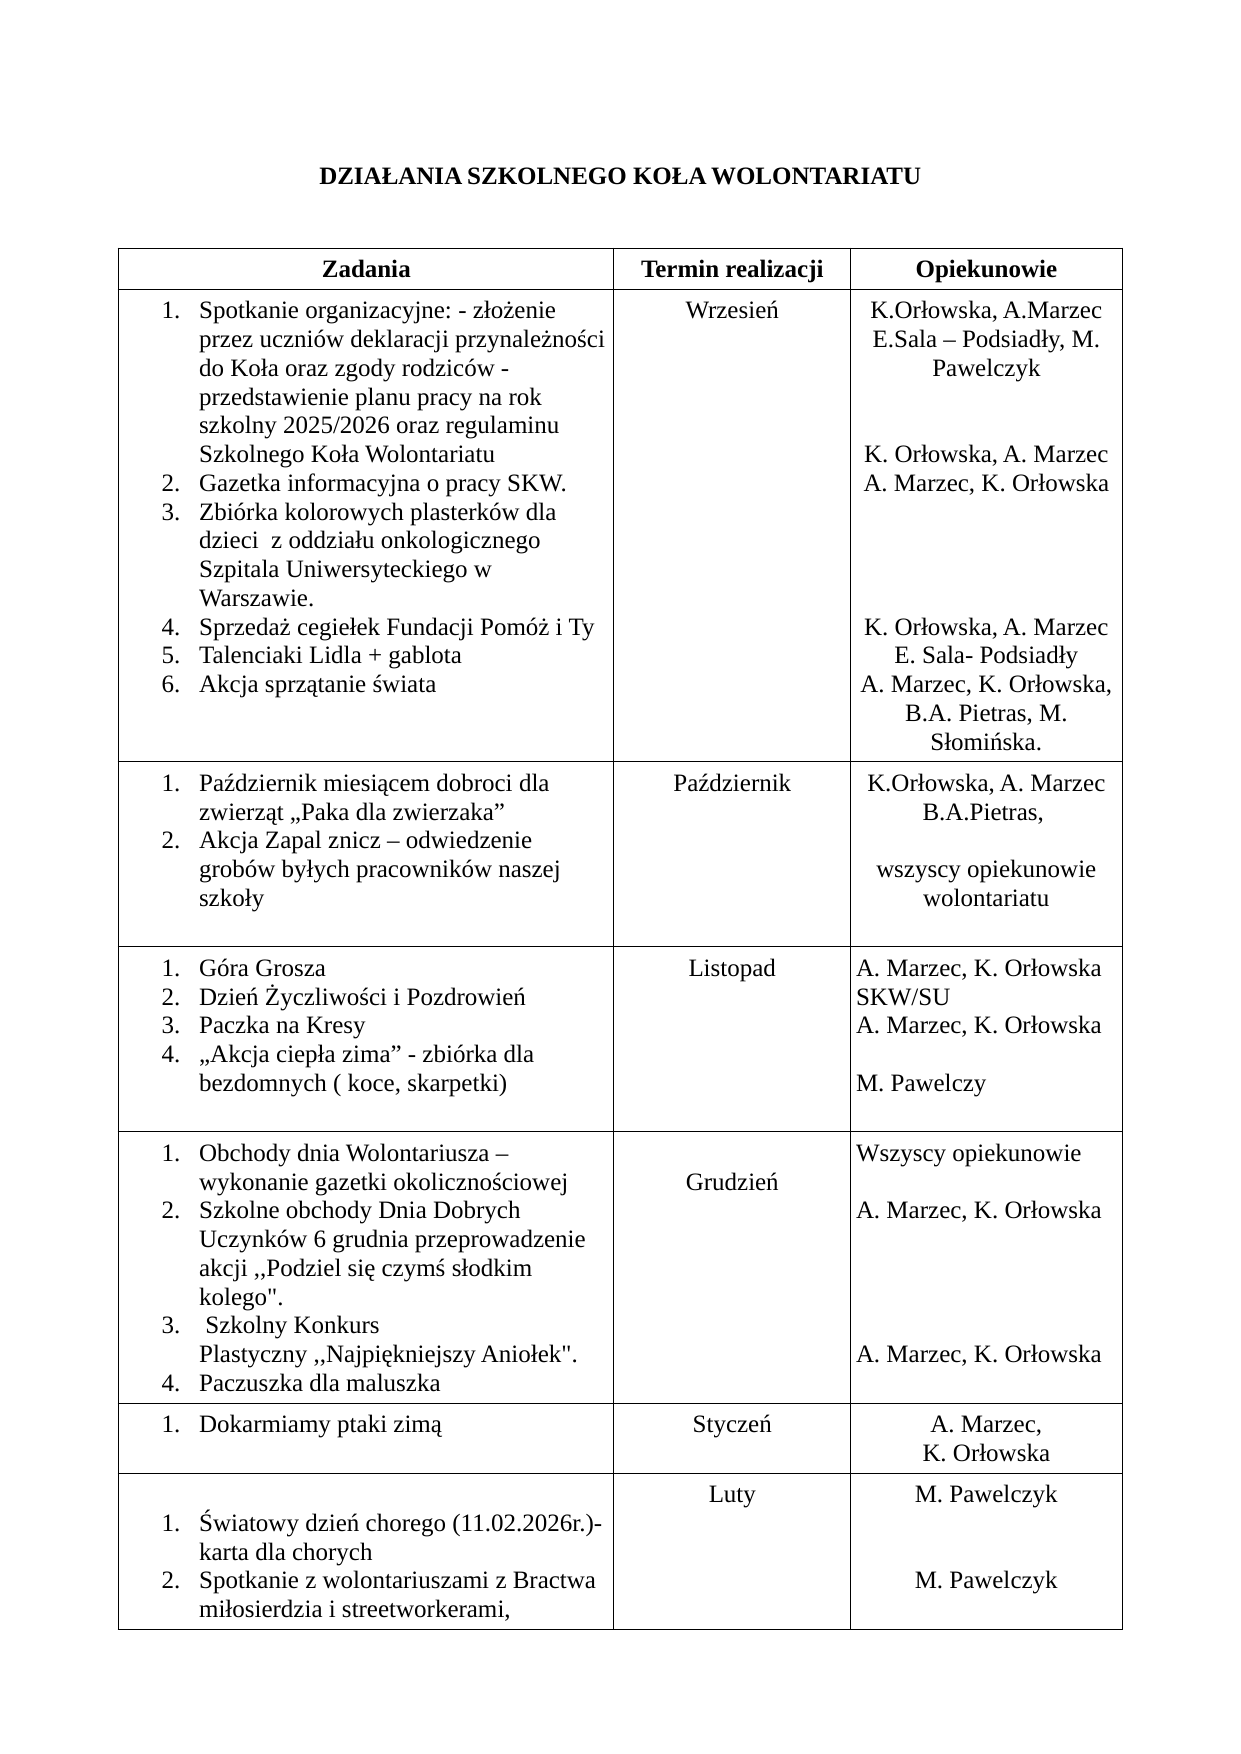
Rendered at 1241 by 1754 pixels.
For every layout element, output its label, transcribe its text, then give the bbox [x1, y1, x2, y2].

table_header Zadania [119, 249, 613, 289]
table_cell M. Pawelczyk M. Pawelczyk [851, 1474, 1122, 1629]
table_cell Góra Grosza Dzień Życzliwości i Pozdrowień Paczka na Kresy „Akcja ciepła zima” - zbiórka dla bezdomnych ( koce, skarpetki) [119, 947, 613, 1131]
table_header Opiekunowie [851, 249, 1122, 289]
text DZIAŁANIA SZKOLNEGO KOŁA WOLONTARIATU [118, 161, 1122, 190]
table_cell Luty [614, 1474, 850, 1629]
table_cell Spotkanie organizacyjne: - złożenie przez uczniów deklaracji przynależności do Koła oraz zgody rodziców - przedstawienie planu pracy na rok szkolny 2025/2026 oraz regulaminu Szkolnego Koła Wolontariatu Gazetka informacyjna o pracy SKW. Zbiórka kolorowych plasterków dla dzieci z oddziału onkologicznego Szpitala Uniwersyteckiego w Warszawie. Sprzedaż cegiełek Fundacji Pomóż i Ty Talenciaki Lidla + gablota Akcja sprzątanie świata [119, 290, 613, 761]
table_cell Grudzień [614, 1132, 850, 1402]
table_cell A. Marzec, K. Orłowska [851, 1404, 1122, 1472]
table_cell Światowy dzień chorego (11.02.2026r.)- karta dla chorych Spotkanie z wolontariuszami z Bractwa miłosierdzia i streetworkerami, [119, 1474, 613, 1629]
table_cell Listopad [614, 947, 850, 1131]
table_cell Styczeń [614, 1404, 850, 1472]
table_cell Wrzesień [614, 290, 850, 761]
table_cell Wszyscy opiekunowie A. Marzec, K. Orłowska A. Marzec, K. Orłowska [851, 1132, 1122, 1402]
table_cell A. Marzec, K. Orłowska SKW/SU A. Marzec, K. Orłowska M. Pawelczy [851, 947, 1122, 1131]
table_cell Dokarmiamy ptaki zimą [119, 1404, 613, 1472]
table_header Termin realizacji [614, 249, 850, 289]
table_cell K.Orłowska, A.Marzec E.Sala – Podsiadły, M. Pawelczyk K. Orłowska, A. Marzec A. Marzec, K. Orłowska K. Orłowska, A. Marzec E. Sala- Podsiadły A. Marzec, K. Orłowska, B.A. Pietras, M. Słomińska. [851, 290, 1122, 761]
table_cell K.Orłowska, A. Marzec B.A.Pietras, wszyscy opiekunowie wolontariatu [851, 762, 1122, 946]
table_cell Październik [614, 762, 850, 946]
table_cell Obchody dnia Wolontariusza – wykonanie gazetki okolicznościowej Szkolne obchody Dnia Dobrych Uczynków 6 grudnia przeprowadzenie akcji ,,Podziel się czymś słodkim kolego". Szkolny Konkurs Plastyczny ,,Najpiękniejszy Aniołek". Paczuszka dla maluszka [119, 1132, 613, 1402]
table_cell Październik miesiącem dobroci dla zwierząt „Paka dla zwierzaka” Akcja Zapal znicz – odwiedzenie grobów byłych pracowników naszej szkoły [119, 762, 613, 946]
